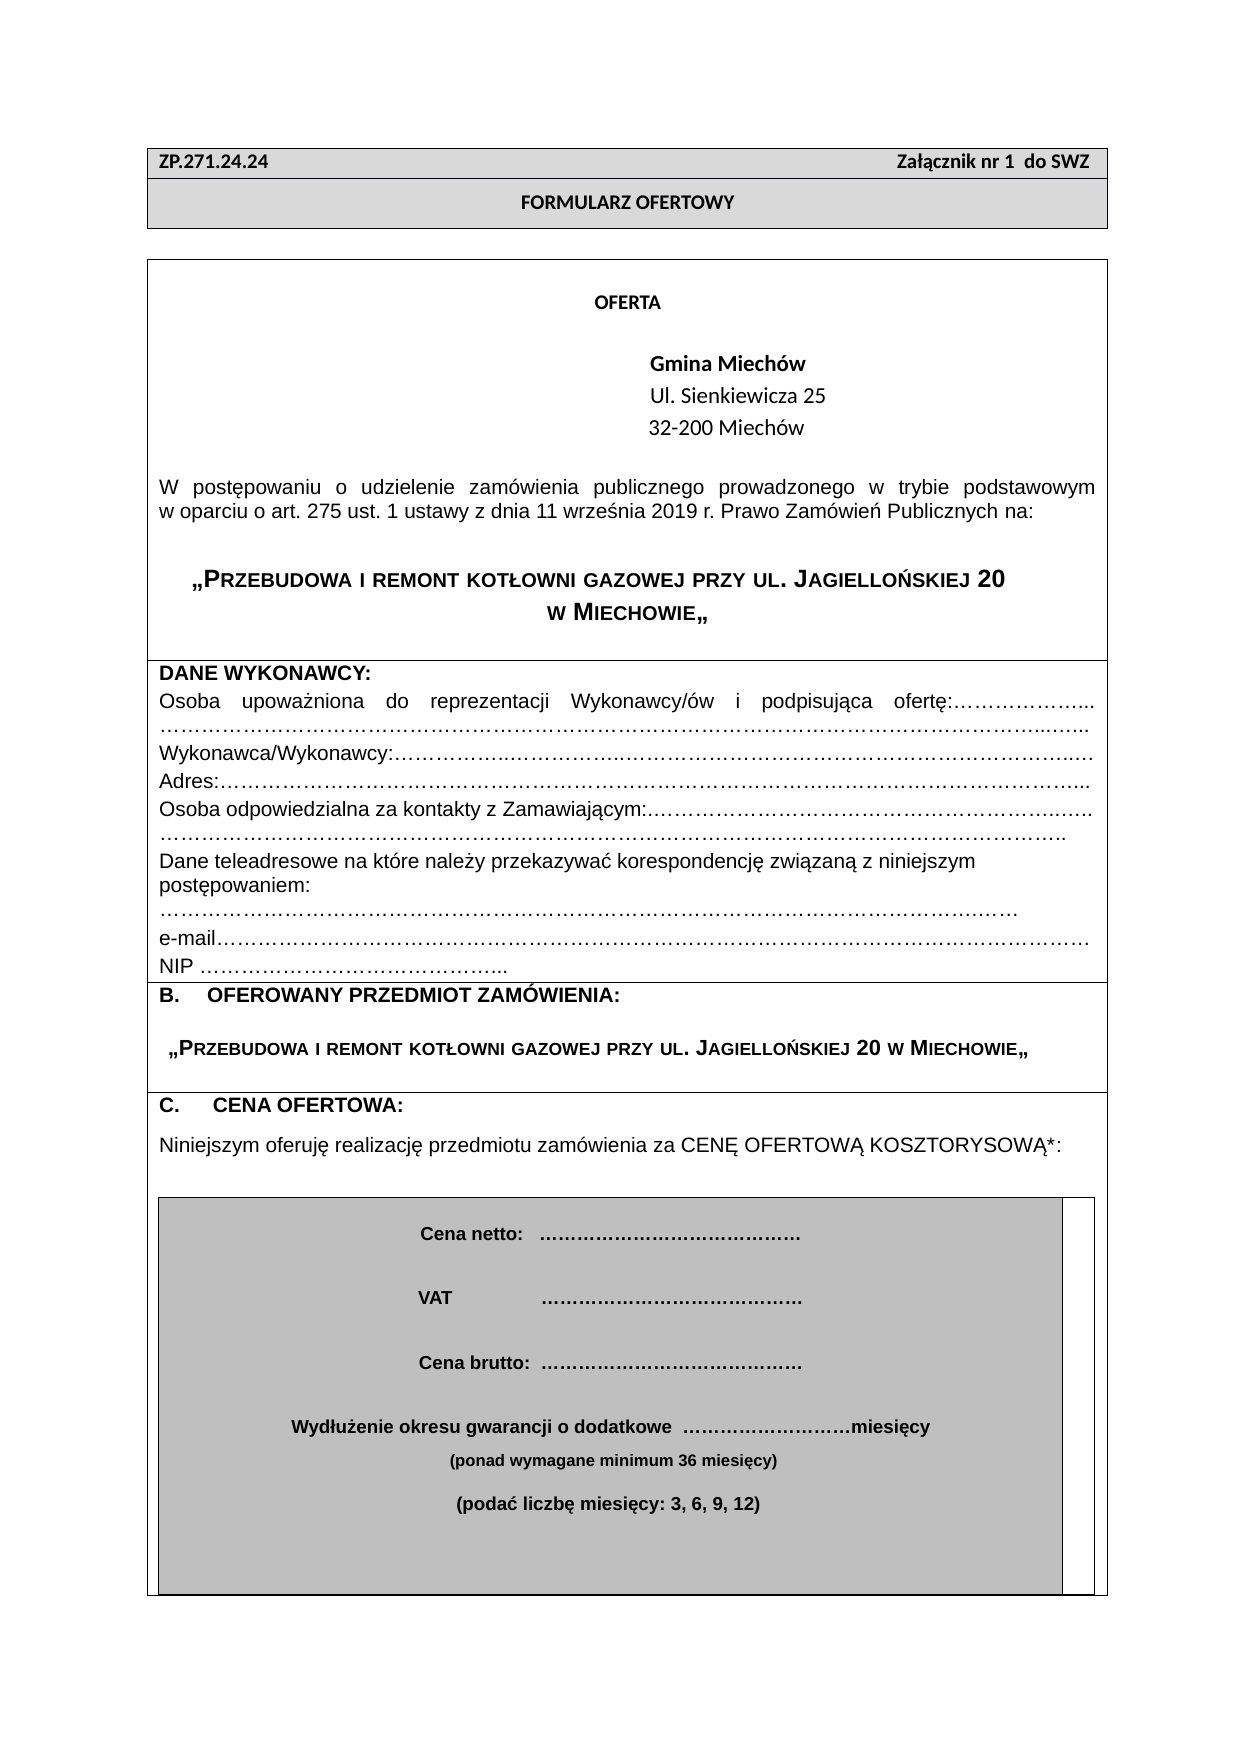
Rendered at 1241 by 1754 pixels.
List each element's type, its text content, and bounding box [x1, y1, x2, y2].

table_header Cena netto: …………………………………… VAT …………………………………… Cena brutto: …………………………………… Wydłużenie okresu gwarancji o dodatkowe ………………………miesięcy (ponad wymagane minimum 36 miesięcy) (podać liczbę miesięcy: 3, 6, 9, 12) [159, 1198, 1062, 1594]
table_header [1063, 1198, 1094, 1594]
table_cell CENA OFERTOWA: Niniejszym oferuję realizację przedmiotu zamówienia za CENĘ OFERTOWĄ KOSZTORYSOWĄ***nia za ŁĄCZNĄ CENĘ OFERTOWĄ**riumma w rozdziale III SIWZmacją o podstawie do dysponowania tymi osobami, konania zamówienia, a: [148, 1093, 1107, 1595]
table_header ZP.271.24.24 Załącznik nr 1 do SWZ [148, 149, 1107, 178]
table_cell DANE WYKONAWCY: Osoba upoważniona do reprezentacji Wykonawcy/ów i podpisująca ofertę:………………...………………………………………………………………………………………………………………...…... Wykonawca/Wykonawcy:……………..……………..………………………………………………………..… Adres:……………………………………………………………………………………………………………... Osoba odpowiedzialna za kontakty z Zamawiającym:.…………………………………………………..…..………………………………………………………………………………………………………………….. Dane teleadresowe na które należy przekazywać korespondencję związaną z niniejszym postępowaniem: ……………………………………………………………………………………………………….…… e-mail……………………………………………………………………………………………………………… NIP ……………………………………... [148, 661, 1107, 982]
table_cell OFEROWANY PRZEDMIOT ZAMÓWIENIA: „Przebudowa i remont kotłowni gazowej przy ul. Jagiellońskiej 20 w Miechowie„ [148, 983, 1107, 1092]
table_header OFERTA Gmina Miechów Ul. Sienkiewicza 25 32-200 Miechów W postępowaniu o udzielenie zamówienia publicznego prowadzonego w trybie podstawowym w oparciu o art. 275 ust. 1 ustawy z dnia 11 września 2019 r. Prawo Zamówień Publicznych na: „Przebudowa i remont kotłowni gazowej przy ul. Jagiellońskiej 20 w Miechowie„ [148, 260, 1107, 660]
table_cell FORMULARZ OFERTOWY [148, 179, 1107, 228]
